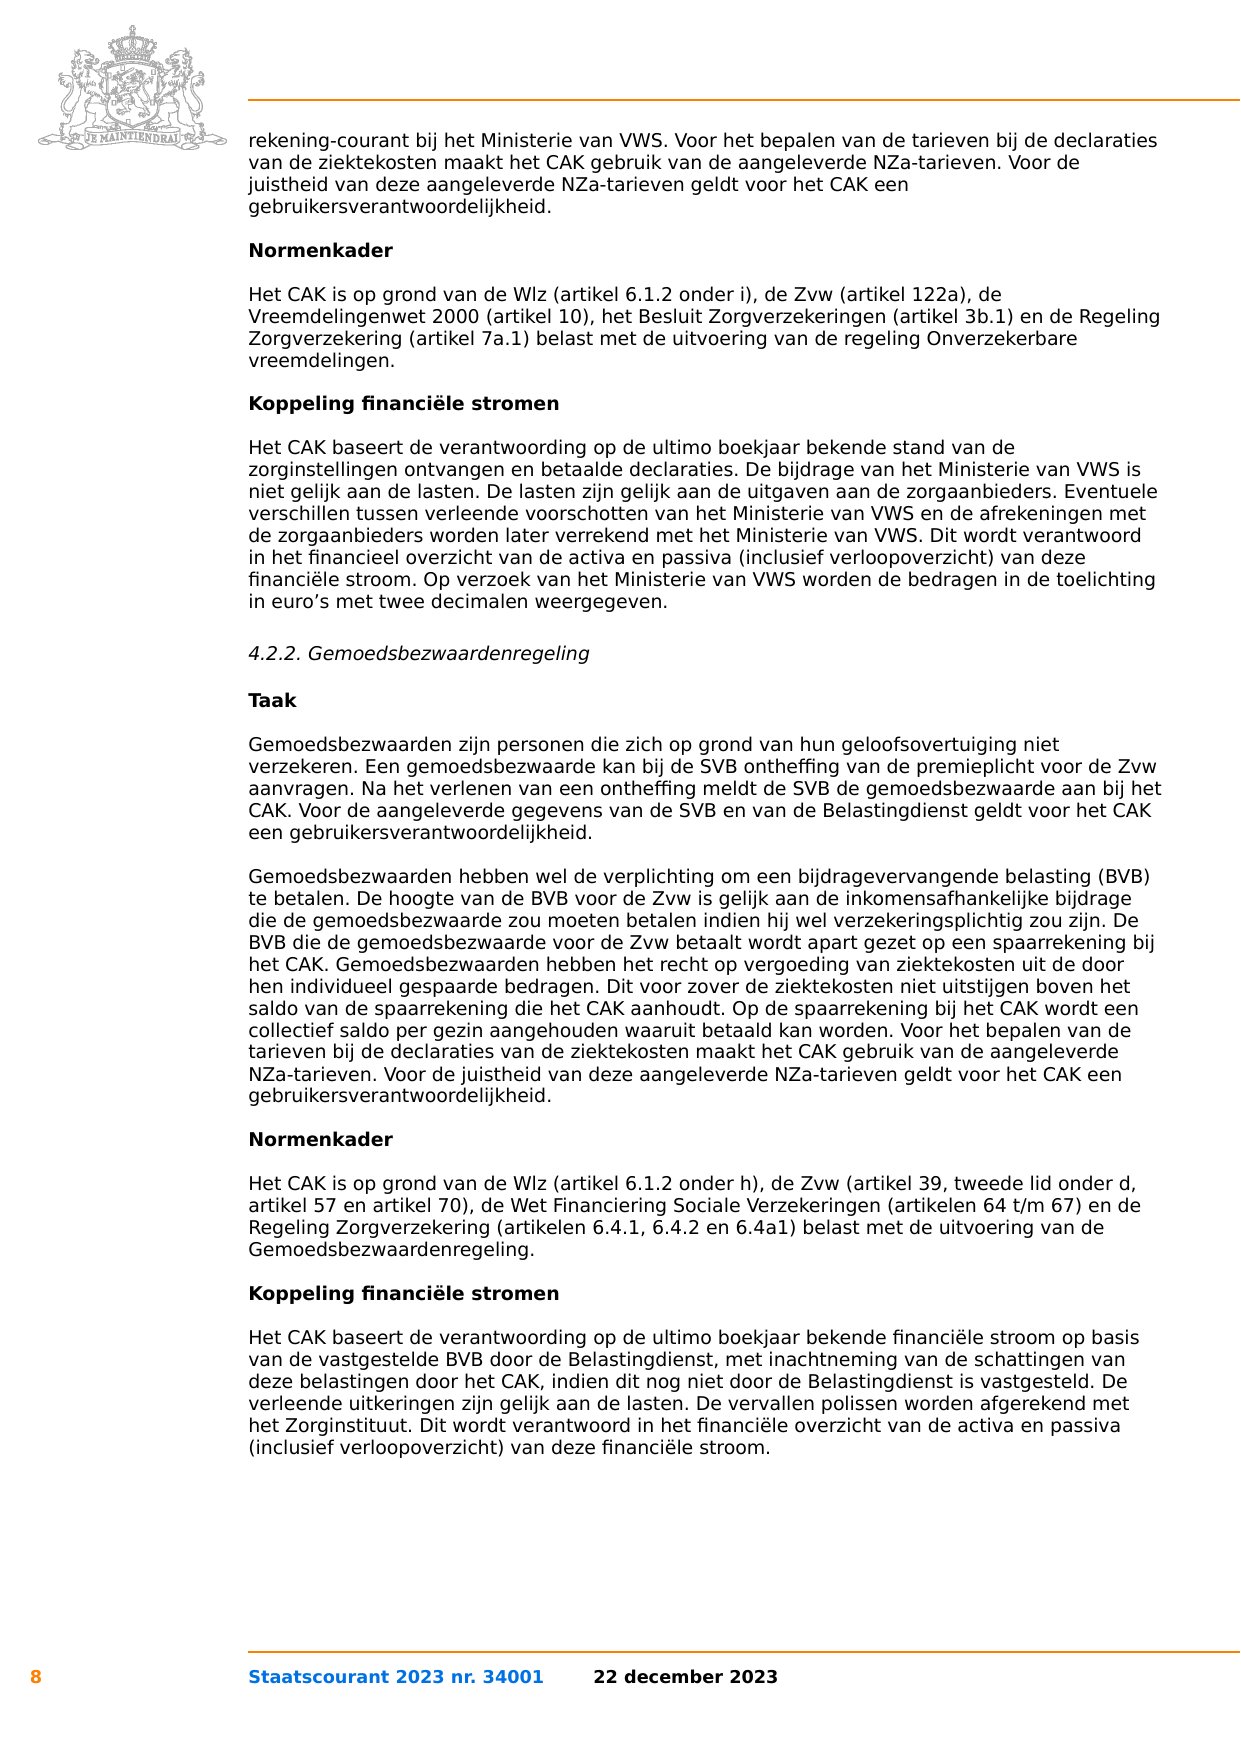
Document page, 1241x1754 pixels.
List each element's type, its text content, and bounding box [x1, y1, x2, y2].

subtitle Koppeling financiële stromen [248, 1283, 1163, 1305]
text Het CAK is op grond van de Wlz (artikel 6.1.2 onder i), de Zvw (artikel 122a), de Vreemdelingenwet 2000 (artikel 10), het Besluit Zorgverzekeringen (artikel 3b.1) en de Regeling Zorgverzekering (artikel 7a.1) belast met de uitvoering van de regeling Onverzekerbare vreemdelingen. [248, 283, 1163, 371]
subtitle Taak [248, 690, 1163, 712]
text Het CAK baseert de verantwoording op de ultimo boekjaar bekende stand van de zorginstellingen ontvangen en betaalde declaraties. De bijdrage van het Ministerie van VWS is niet gelijk aan de lasten. De lasten zijn gelijk aan de uitgaven aan de zorgaanbieders. Eventuele verschillen tussen verleende voorschotten van het Ministerie van VWS en de afrekeningen met de zorgaanbieders worden later verrekend met het Ministerie van VWS. Dit wordt verantwoord in het financieel overzicht van de activa en passiva (inclusief verloopoverzicht) van deze financiële stroom. Op verzoek van het Ministerie van VWS worden de bedragen in de toelichting in euro’s met twee decimalen weergegeven. [248, 437, 1163, 613]
picture [38, 25, 227, 150]
text Het CAK baseert de verantwoording op de ultimo boekjaar bekende financiële stroom op basis van de vastgestelde BVB door de Belastingdienst, met inachtneming van de schattingen van deze belastingen door het CAK, indien dit nog niet door de Belastingdienst is vastgesteld. De verleende uitkeringen zijn gelijk aan de lasten. De vervallen polissen worden afgerekend met het Zorginstituut. Dit wordt verantwoord in het financiële overzicht van de activa en passiva (inclusief verloopoverzicht) van deze financiële stroom. [248, 1327, 1163, 1459]
text Gemoedsbezwaarden hebben wel de verplichting om een bijdragevervangende belasting (BVB) te betalen. De hoogte van de BVB voor de Zvw is gelijk aan de inkomensafhankelijke bijdrage die de gemoedsbezwaarde zou moeten betalen indien hij wel verzekeringsplichtig zou zijn. De BVB die de gemoedsbezwaarde voor de Zvw betaalt wordt apart gezet op een spaarrekening bij het CAK. Gemoedsbezwaarden hebben het recht op vergoeding van ziektekosten uit de door hen individueel gespaarde bedragen. Dit voor zover de ziektekosten niet uitstijgen boven het saldo van de spaarrekening die het CAK aanhoudt. Op de spaarrekening bij het CAK wordt een collectief saldo per gezin aangehouden waaruit betaald kan worden. Voor het bepalen van de tarieven bij de declaraties van de ziektekosten maakt het CAK gebruik van de aangeleverde NZa-tarieven. Voor de juistheid van deze aangeleverde NZa-tarieven geldt voor het CAK een gebruikersverantwoordelijkheid. [248, 866, 1163, 1107]
subtitle Normenkader [248, 240, 1163, 262]
text Het CAK is op grond van de Wlz (artikel 6.1.2 onder h), de Zvw (artikel 39, tweede lid onder d, artikel 57 en artikel 70), de Wet Financiering Sociale Verzekeringen (artikelen 64 t/m 67) en de Regeling Zorgverzekering (artikelen 6.4.1, 6.4.2 en 6.4a1) belast met de uitvoering van de Gemoedsbezwaardenregeling. [248, 1173, 1163, 1261]
text rekening-courant bij het Ministerie van VWS. Voor het bepalen van de tarieven bij de declaraties van de ziektekosten maakt het CAK gebruik van de aangeleverde NZa-tarieven. Voor de juistheid van deze aangeleverde NZa-tarieven geldt voor het CAK een gebruikersverantwoordelijkheid. [248, 130, 1163, 218]
subtitle Koppeling financiële stromen [248, 393, 1163, 415]
text Gemoedsbezwaarden zijn personen die zich op grond van hun geloofsovertuiging niet verzekeren. Een gemoedsbezwaarde kan bij de SVB ontheffing van de premieplicht voor de Zvw aanvragen. Na het verlenen van een ontheffing meldt de SVB de gemoedsbezwaarde aan bij het CAK. Voor de aangeleverde gegevens van de SVB en van de Belastingdienst geldt voor het CAK een gebruikersverantwoordelijkheid. [248, 734, 1163, 844]
subtitle Normenkader [248, 1129, 1163, 1151]
subtitle 4.2.2. Gemoedsbezwaardenregeling [248, 643, 1163, 665]
